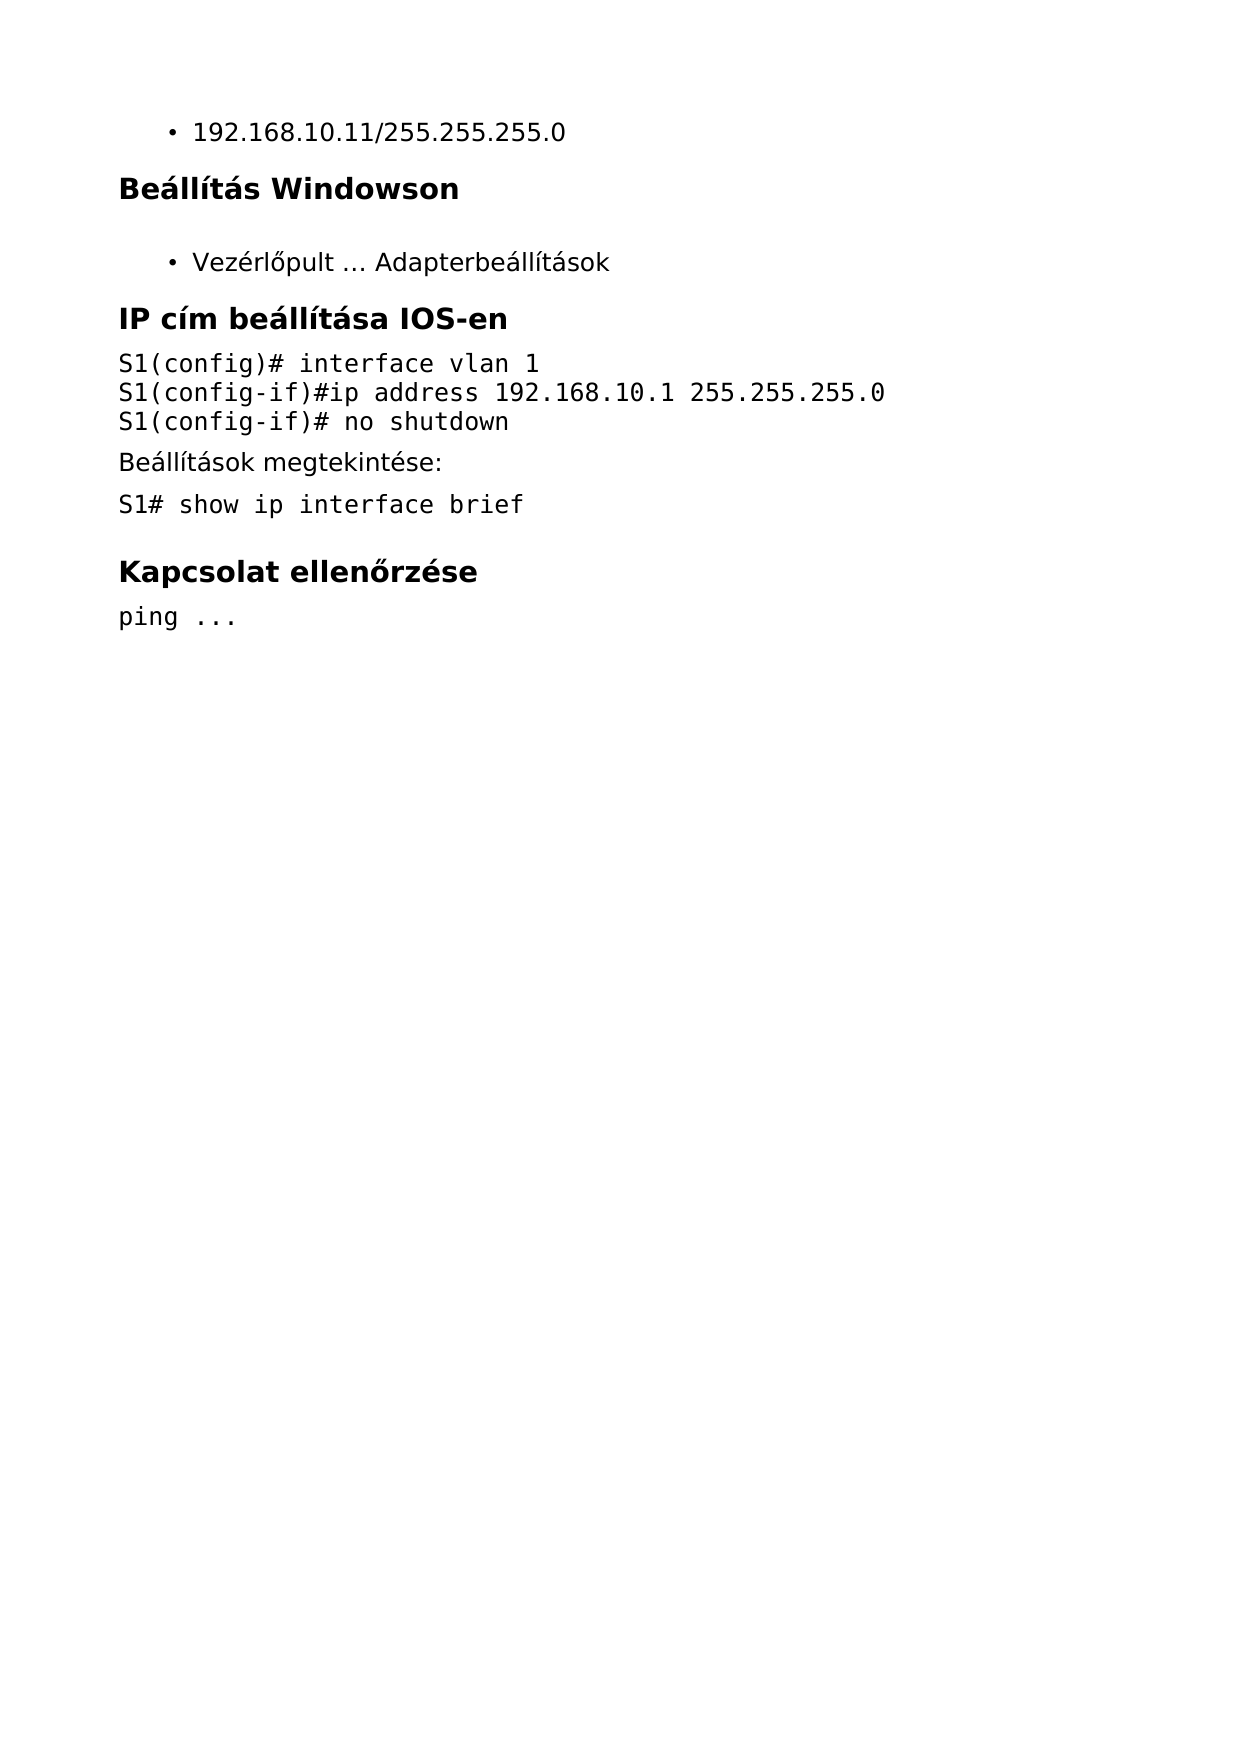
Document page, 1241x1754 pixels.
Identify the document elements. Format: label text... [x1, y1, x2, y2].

subtitle Kapcsolat ellenőrzése [118, 556, 1122, 590]
list Vezérlőpult … Adapterbeállítások [177, 248, 1122, 277]
text ping ... [118, 602, 1122, 631]
subtitle IP cím beállítása IOS-en [118, 302, 1122, 336]
text Beállítások megtekintése: [118, 448, 1122, 477]
list 192.168.10.11/255.255.255.0 [177, 118, 1122, 147]
text S1# show ip interface brief [118, 490, 1122, 519]
subtitle Beállítás Windowson [118, 172, 1122, 206]
text S1(config)# interface vlan 1 S1(config-if)#ip address 192.168.10.1 255.255.255.0 S1(config-if)# no shutdown [118, 349, 1122, 436]
